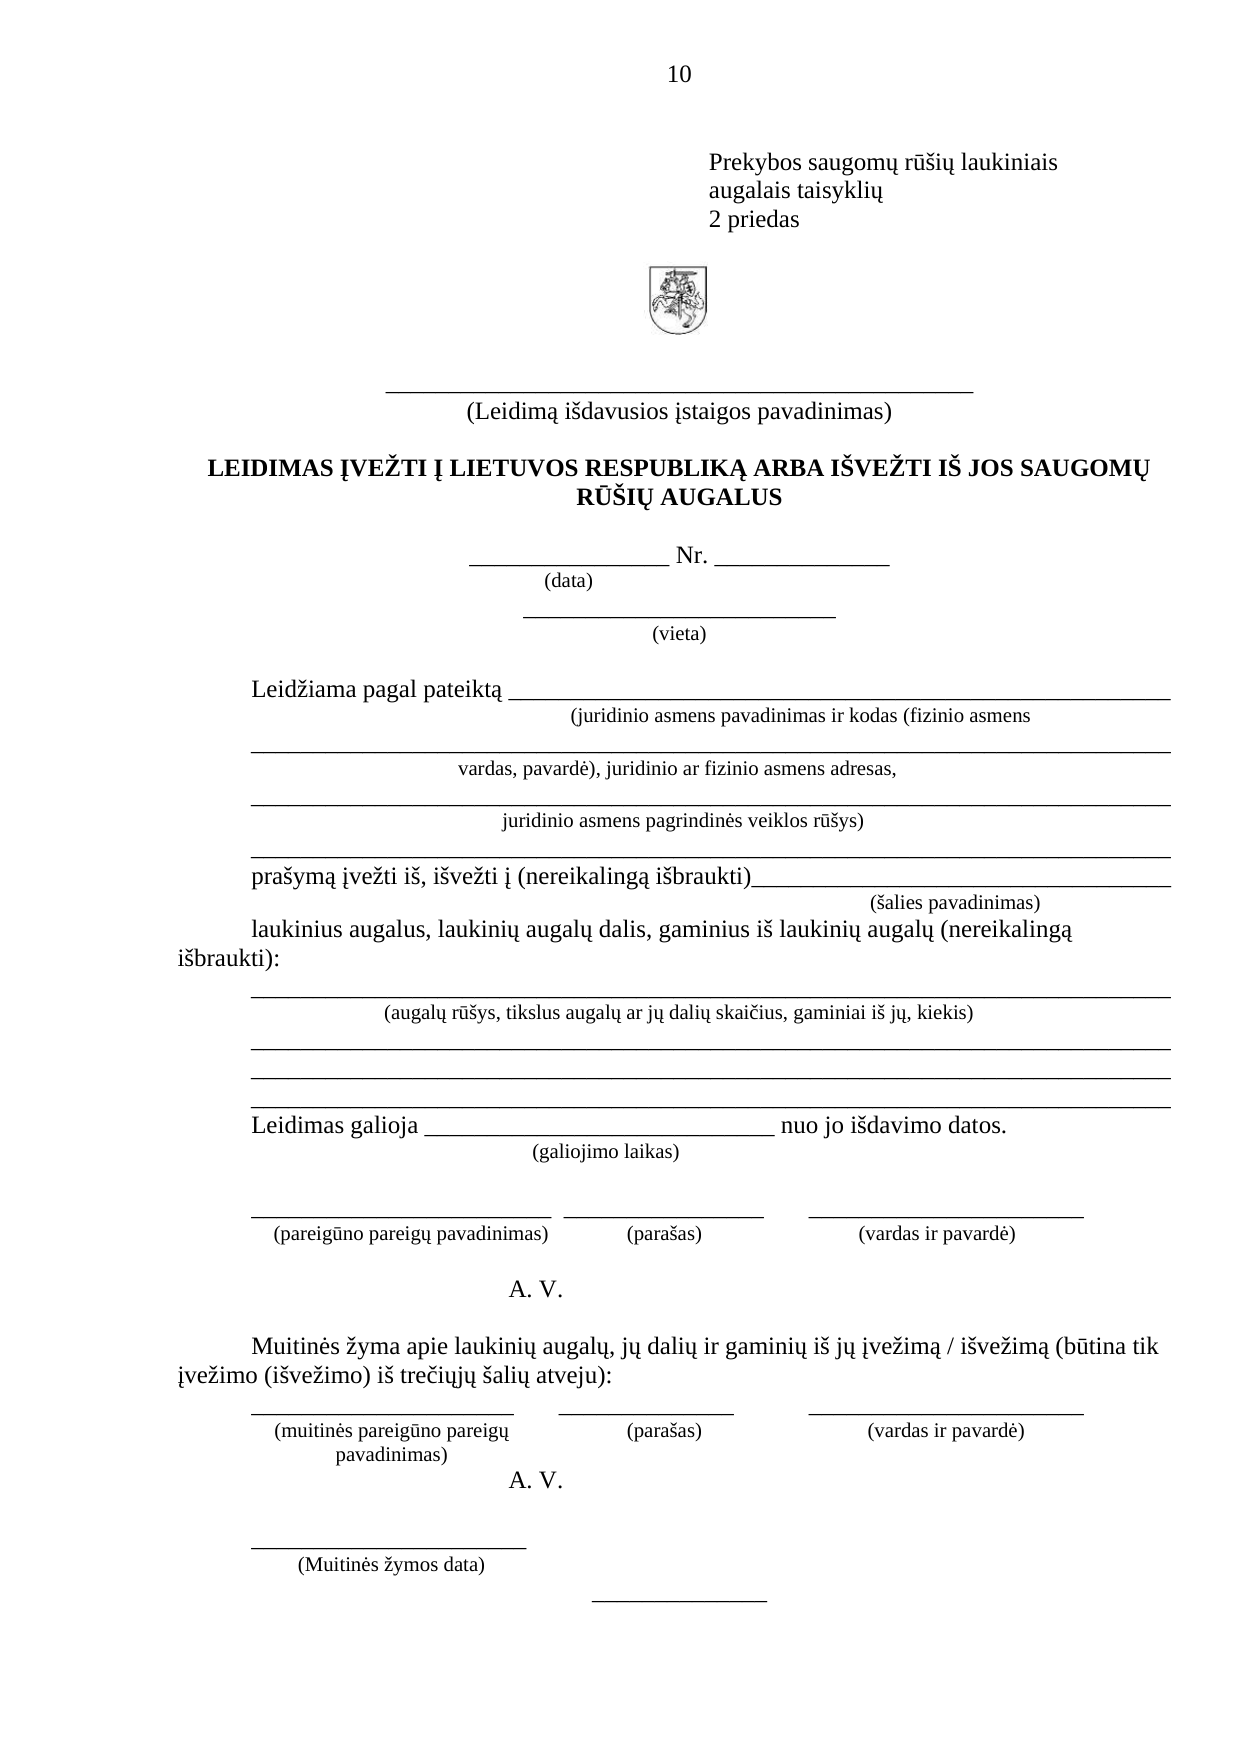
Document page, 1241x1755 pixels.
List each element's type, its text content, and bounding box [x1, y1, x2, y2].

text 2 priedas [177, 204, 1181, 233]
text ________________ Nr. ______________ [177, 540, 1181, 568]
text Muitinės žyma apie laukinių augalų, jų dalių ir gaminių iš jų įvežimą / išvežimą (būtina tik įvežimo (išvežimo) iš trečiųjų šalių atveju): [177, 1331, 1181, 1389]
text (augalų rūšys, tikslus augalų ar jų dalių skaičius, gaminiai iš jų, kiekis) [177, 1000, 1181, 1024]
text (Muitinės žymos data) [177, 1552, 1181, 1576]
text (šalies pavadinimas) [796, 890, 1181, 914]
text augalais taisyklių [177, 176, 1181, 204]
text A. V. [177, 1466, 1181, 1494]
text ________________________ __ ______________ ______________________ [177, 1192, 1181, 1221]
text ______________ [177, 1576, 1181, 1605]
text (Leidimą išdavusios įstaigos pavadinimas) [177, 396, 1181, 425]
text _______________________________________________ [177, 367, 1181, 396]
text ______________________ [177, 1523, 1181, 1552]
text (vieta) [177, 621, 1181, 645]
text Prekybos saugomų rūšių laukiniais [177, 147, 1181, 176]
text _________________________ [177, 592, 1181, 621]
text LEIDIMAS ĮVEŽTI Į LIETUVOS RESPUBLIKĄ ARBA IŠVEŽTI IŠ JOS SAUGOMŲ RŪŠIŲ AUGALUS [177, 453, 1181, 511]
text (data) [177, 568, 1181, 592]
text Leidžiama pagal pateiktą [177, 674, 1181, 703]
text (muitinės pareigūno pareigų (parašas) (vardas ir pavardė) [177, 1417, 1181, 1442]
text _____________________ ______________ ______________________ [177, 1389, 1181, 1417]
text (juridinio asmens pavadinimas ir kodas (fizinio asmens [177, 703, 1181, 727]
text prašymą įvežti iš, išvežti į (nereikalingą išbraukti) [177, 861, 1181, 890]
text pavadinimas) [177, 1442, 1181, 1466]
text vardas, pavardė), juridinio ar fizinio asmens adresas, [177, 756, 1181, 780]
text laukinius augalus, laukinių augalų dalis, gaminius iš laukinių augalų (nereikalingą išbraukti): [177, 914, 1181, 972]
text (galiojimo laikas) [177, 1139, 1181, 1163]
text (pareigūno pareigų pavadinimas) (parašas) (vardas ir pavardė) [177, 1221, 1181, 1245]
text A. V. [177, 1274, 1181, 1302]
text Leidimas galioja ____________________________ nuo jo išdavimo datos. [177, 1111, 1181, 1139]
text juridinio asmens pagrindinės veiklos rūšys) [177, 808, 1181, 832]
